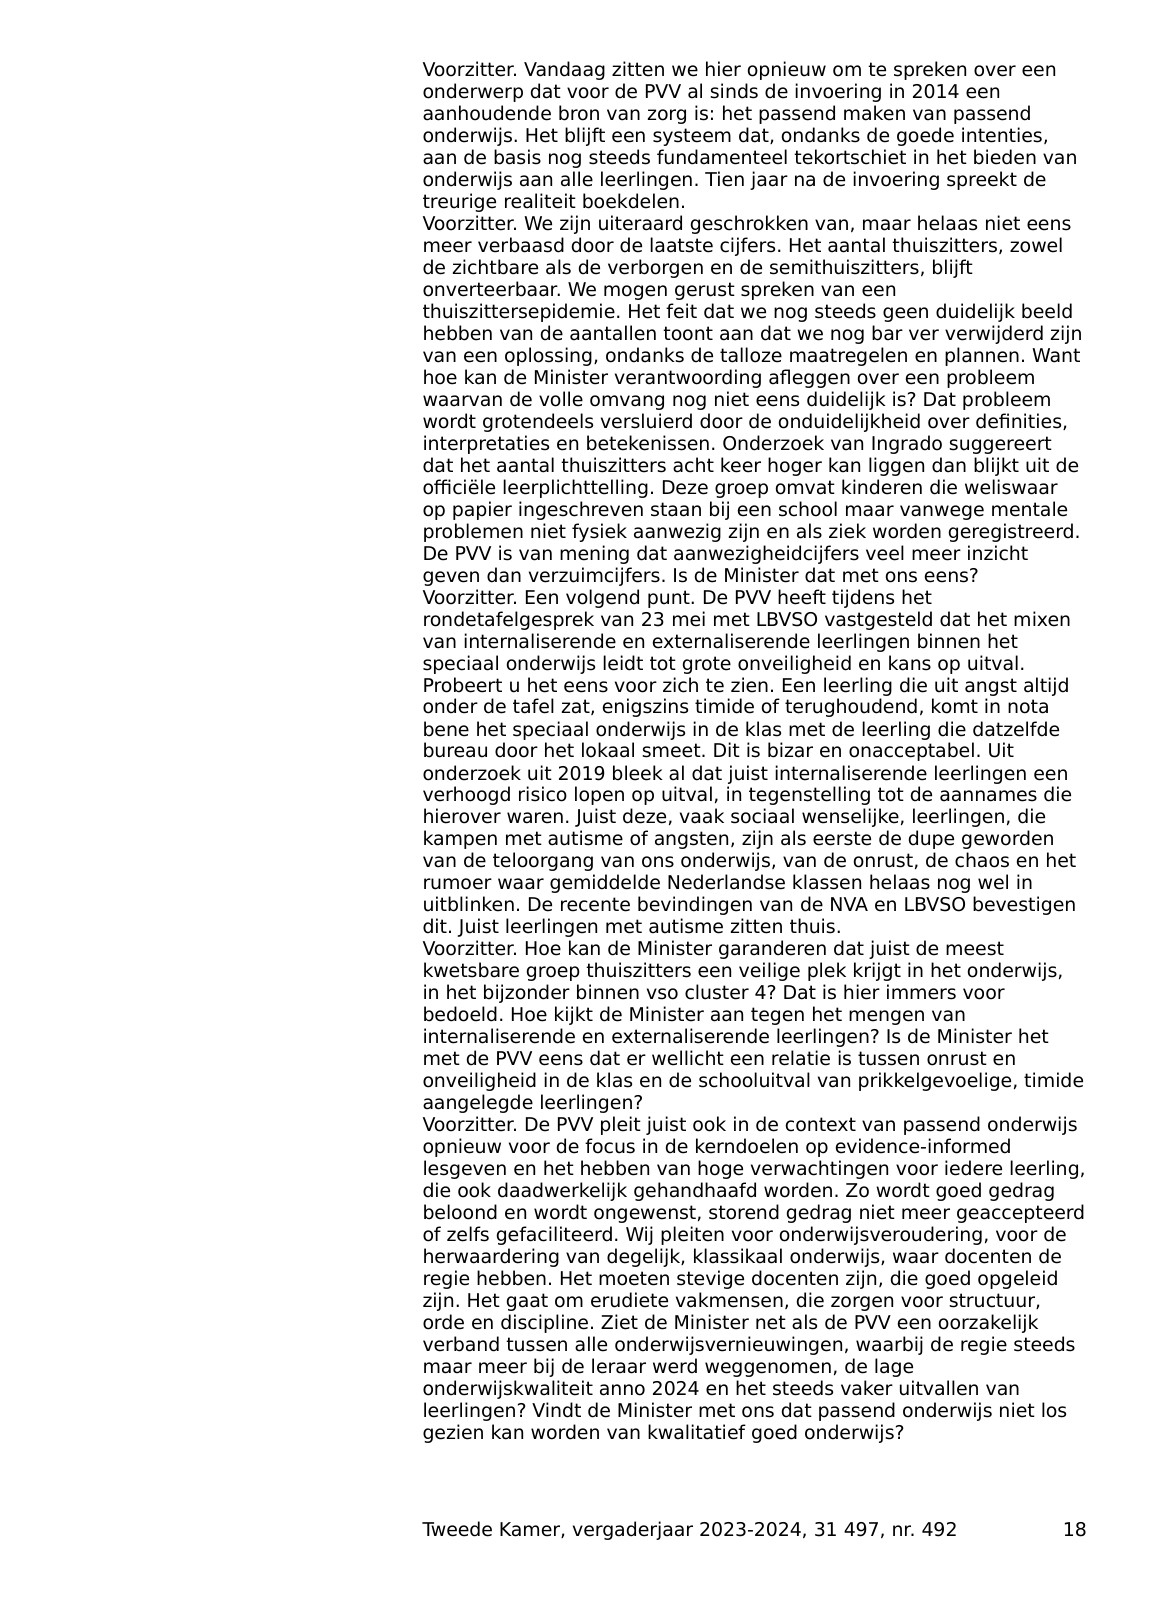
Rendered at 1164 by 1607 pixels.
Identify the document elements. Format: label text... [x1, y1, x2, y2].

text Voorzitter. Een volgend punt. De PVV heeft tijdens het rondetafelgesprek van 23 mei met LBVSO vastgesteld dat het mixen van internaliserende en externaliserende leerlingen binnen het speciaal onderwijs leidt tot grote onveiligheid en kans op uitval. Probeert u het eens voor zich te zien. Een leerling die uit angst altijd onder de tafel zat, enigszins timide of terughoudend, komt in nota bene het speciaal onderwijs in de klas met de leerling die datzelfde bureau door het lokaal smeet. Dit is bizar en onacceptabel. Uit onderzoek uit 2019 bleek al dat juist internaliserende leerlingen een verhoogd risico lopen op uitval, in tegenstelling tot de aannames die hierover waren. Juist deze, vaak sociaal wenselijke, leerlingen, die kampen met autisme of angsten, zijn als eerste de dupe geworden van de teloorgang van ons onderwijs, van de onrust, de chaos en het rumoer waar gemiddelde Nederlandse klassen helaas nog wel in uitblinken. De recente bevindingen van de NVA en LBVSO bevestigen dit. Juist leerlingen met autisme zitten thuis. [422, 587, 1087, 938]
text Voorzitter. Hoe kan de Minister garanderen dat juist de meest kwetsbare groep thuiszitters een veilige plek krijgt in het onderwijs, in het bijzonder binnen vso cluster 4? Dat is hier immers voor bedoeld. Hoe kijkt de Minister aan tegen het mengen van internaliserende en externaliserende leerlingen? Is de Minister het met de PVV eens dat er wellicht een relatie is tussen onrust en onveiligheid in de klas en de schooluitval van prikkelgevoelige, timide aangelegde leerlingen? [422, 938, 1087, 1114]
text Voorzitter. We zijn uiteraard geschrokken van, maar helaas niet eens meer verbaasd door de laatste cijfers. Het aantal thuiszitters, zowel de zichtbare als de verborgen en de semithuiszitters, blijft onverteerbaar. We mogen gerust spreken van een thuiszittersepidemie. Het feit dat we nog steeds geen duidelijk beeld hebben van de aantallen toont aan dat we nog bar ver verwijderd zijn van een oplossing, ondanks de talloze maatregelen en plannen. Want hoe kan de Minister verantwoording afleggen over een probleem waarvan de volle omvang nog niet eens duidelijk is? Dat probleem wordt grotendeels versluierd door de onduidelijkheid over definities, interpretaties en betekenissen. Onderzoek van Ingrado suggereert dat het aantal thuiszitters acht keer hoger kan liggen dan blijkt uit de officiële leerplichttelling. Deze groep omvat kinderen die weliswaar op papier ingeschreven staan bij een school maar vanwege mentale problemen niet fysiek aanwezig zijn en als ziek worden geregistreerd. De PVV is van mening dat aanwezigheidcijfers veel meer inzicht geven dan verzuimcijfers. Is de Minister dat met ons eens? [422, 213, 1087, 587]
text Voorzitter. Vandaag zitten we hier opnieuw om te spreken over een onderwerp dat voor de PVV al sinds de invoering in 2014 een aanhoudende bron van zorg is: het passend maken van passend onderwijs. Het blijft een systeem dat, ondanks de goede intenties, aan de basis nog steeds fundamenteel tekortschiet in het bieden van onderwijs aan alle leerlingen. Tien jaar na de invoering spreekt de treurige realiteit boekdelen. [422, 59, 1087, 213]
text Voorzitter. De PVV pleit juist ook in de context van passend onderwijs opnieuw voor de focus in de kerndoelen op evidence-informed lesgeven en het hebben van hoge verwachtingen voor iedere leerling, die ook daadwerkelijk gehandhaafd worden. Zo wordt goed gedrag beloond en wordt ongewenst, storend gedrag niet meer geaccepteerd of zelfs gefaciliteerd. Wij pleiten voor onderwijsveroudering, voor de herwaardering van degelijk, klassikaal onderwijs, waar docenten de regie hebben. Het moeten stevige docenten zijn, die goed opgeleid zijn. Het gaat om erudiete vakmensen, die zorgen voor structuur, orde en discipline. Ziet de Minister net als de PVV een oorzakelijk verband tussen alle onderwijsvernieuwingen, waarbij de regie steeds maar meer bij de leraar werd weggenomen, de lage onderwijskwaliteit anno 2024 en het steeds vaker uitvallen van leerlingen? Vindt de Minister met ons dat passend onderwijs niet los gezien kan worden van kwalitatief goed onderwijs? [422, 1114, 1087, 1444]
